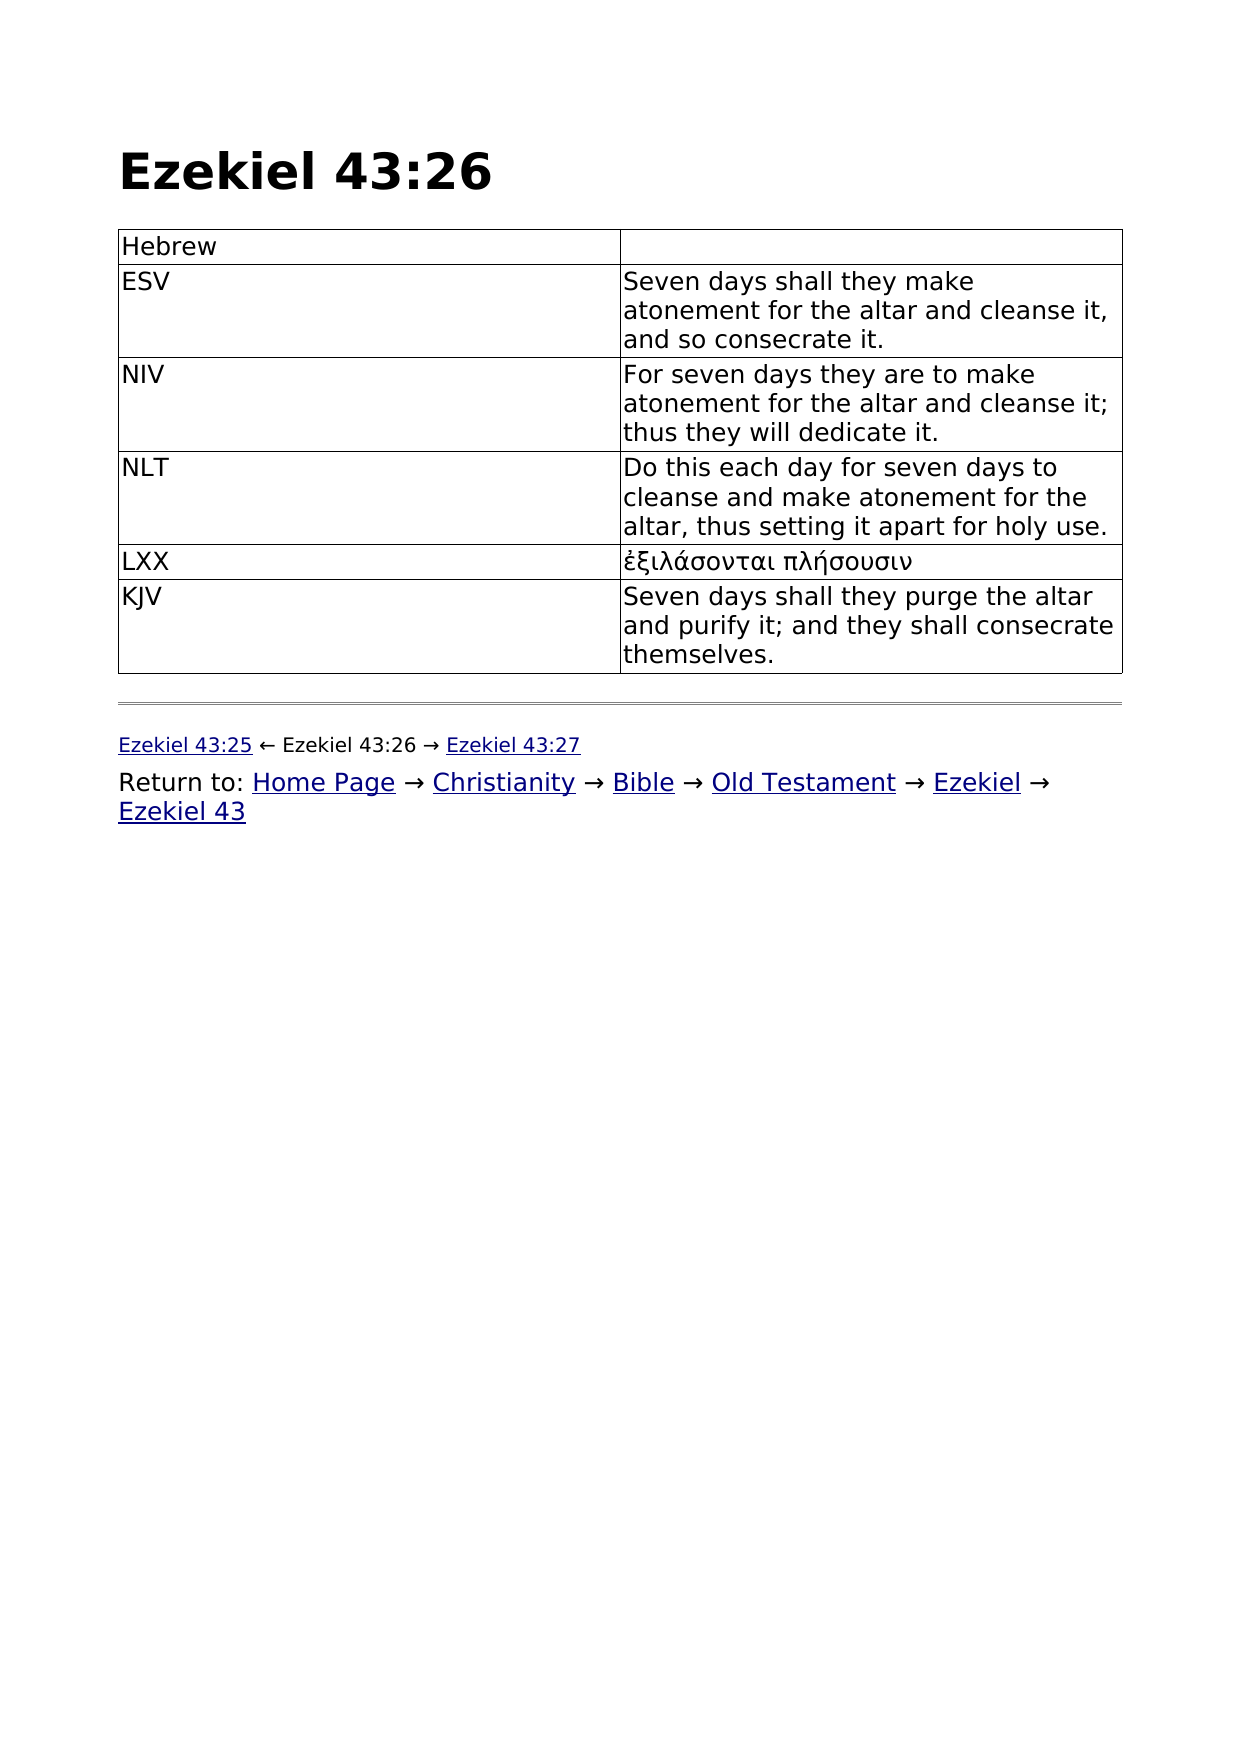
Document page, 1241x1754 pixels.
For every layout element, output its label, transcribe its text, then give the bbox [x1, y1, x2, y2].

table_cell Seven days shall they purge the altar and purify it; and they shall consecrate themselves. [621, 580, 1122, 673]
table_cell KJV [119, 580, 620, 673]
table_cell NIV [119, 358, 620, 451]
text Ezekiel 43:25 ← Ezekiel 43:26 → Ezekiel 43:27 [118, 734, 1122, 768]
table_cell NLT [119, 452, 620, 544]
table_cell LXX [119, 545, 620, 579]
table_cell ESV [119, 265, 620, 357]
table_header Hebrew [119, 230, 620, 264]
table_header [621, 230, 1122, 264]
table_cell For seven days they are to make atonement for the altar and cleanse it; thus they will dedicate it. [621, 358, 1122, 451]
table_cell ἐξιλάσονται πλήσουσιν [621, 545, 1122, 579]
table_cell Seven days shall they make atonement for the altar and cleanse it, and so consecrate it. [621, 265, 1122, 357]
subtitle Ezekiel 43:26 [118, 143, 1122, 201]
text Return to: Home Page → Christianity → Bible → Old Testament → Ezekiel → Ezekiel 43 [118, 768, 1122, 826]
table_cell Do this each day for seven days to cleanse and make atonement for the altar, thus setting it apart for holy use. [621, 452, 1122, 544]
